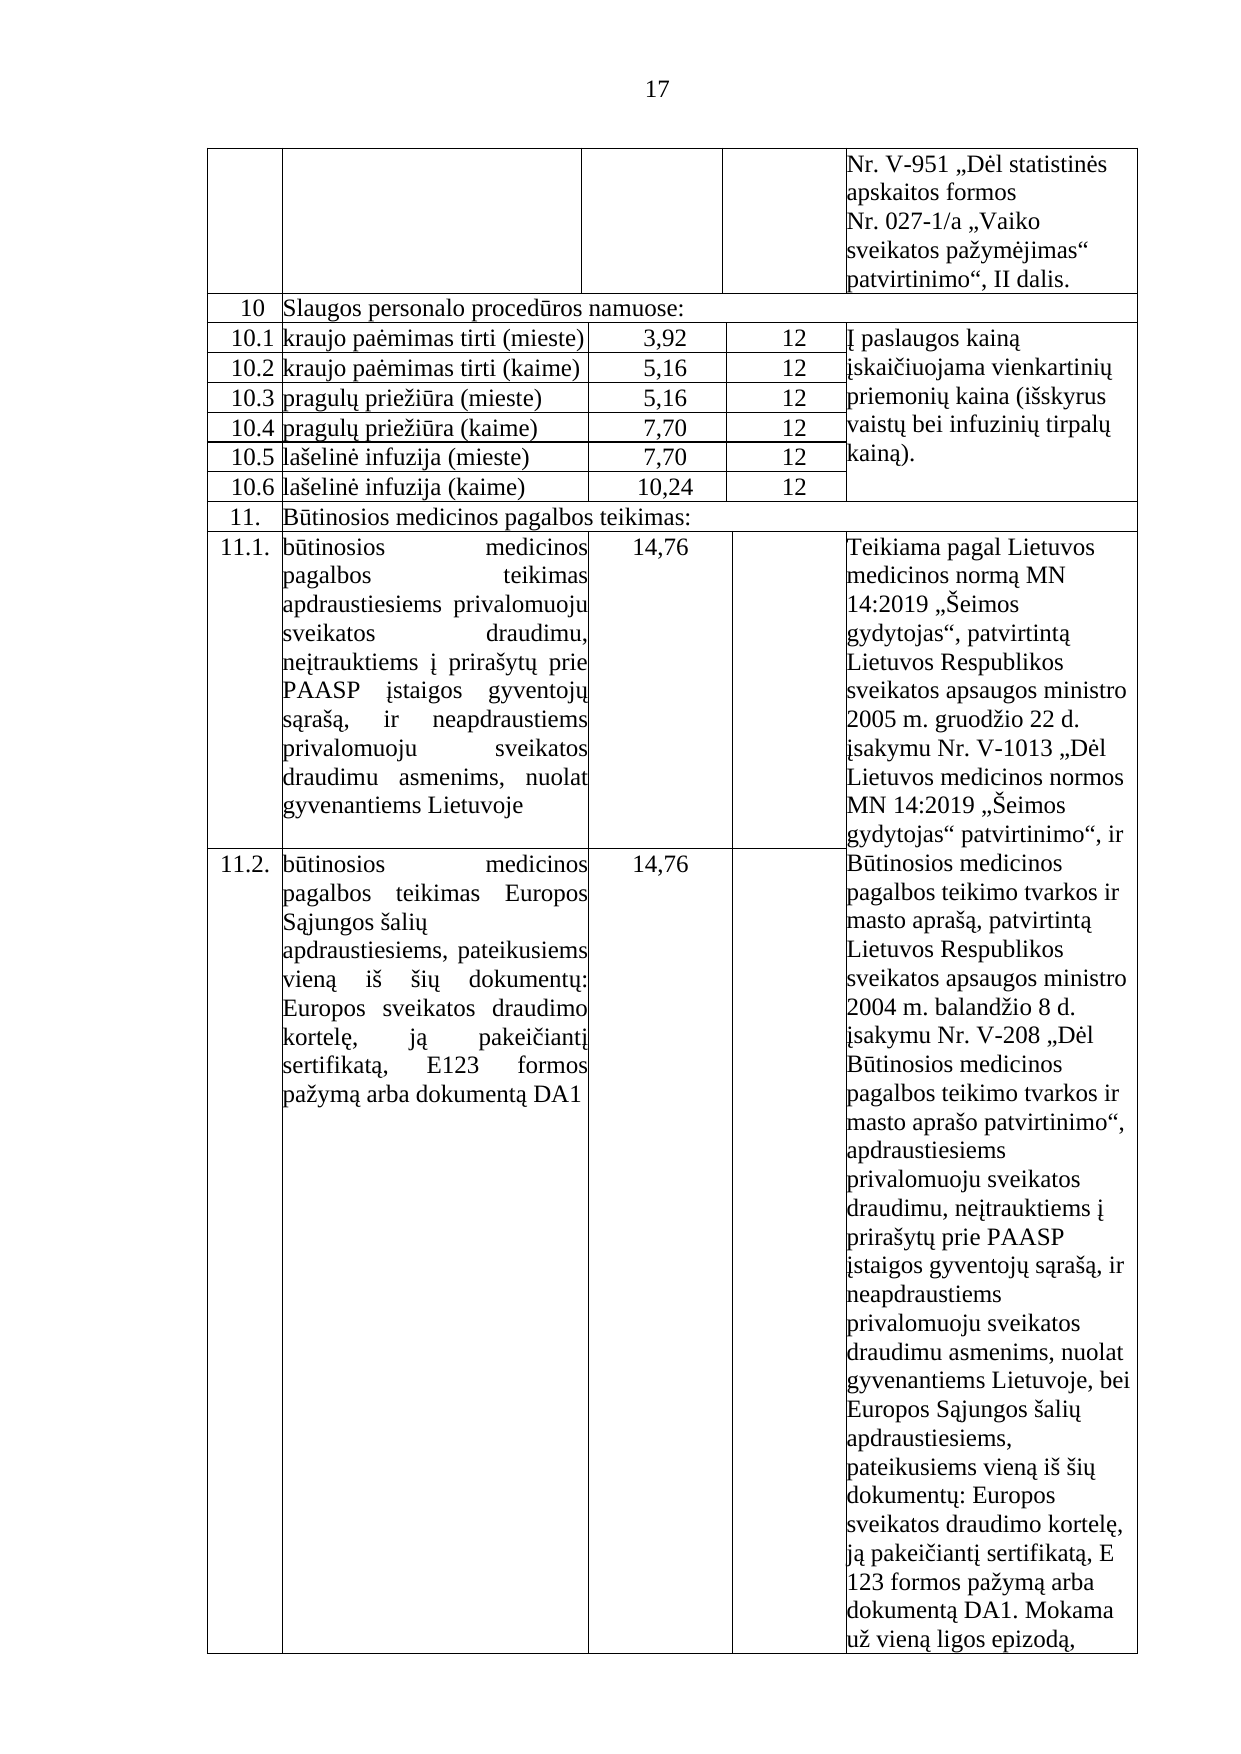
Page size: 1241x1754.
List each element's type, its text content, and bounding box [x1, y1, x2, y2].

table_cell lašelinė infuzija (kaime) [283, 472, 588, 501]
table_cell 11. [208, 502, 282, 531]
table_cell Teikiama pagal Lietuvos medicinos normą MN 14:2019 „Šeimos gydytojas“, patvirtintą Lietuvos Respublikos sveikatos apsaugos ministro 2005 m. gruodžio 22 d. įsakymu Nr. V-1013 „Dėl Lietuvos medicinos normos MN 14:2019 „Šeimos gydytojas“ patvirtinimo“, ir Būtinosios medicinos pagalbos teikimo tvarkos ir masto aprašą, patvirtintą Lietuvos Respublikos sveikatos apsaugos ministro 2004 m. balandžio 8 d. įsakymu Nr. V-208 „Dėl Būtinosios medicinos pagalbos teikimo tvarkos ir masto aprašo patvirtinimo“, apdraustiesiems privalomuoju sveikatos draudimu, neįtrauktiems į prirašytų prie PAASP įstaigos gyventojų sąrašą, ir neapdraustiems privalomuoju sveikatos draudimu asmenims, nuolat gyvenantiems Lietuvoje, bei Europos Sąjungos šalių apdraustiesiems, pateikusiems vieną iš šių dokumentų: Europos sveikatos draudimo kortelę, ją pakeičiantį sertifikatą, E 123 formos pažymą arba dokumentą DA1. Mokama už vieną ligos epizodą, [847, 532, 1137, 1653]
table_cell 10.1 [208, 323, 282, 352]
table_cell 3,92 [589, 323, 726, 352]
table_cell pragulų priežiūra (mieste) [283, 383, 588, 412]
table_cell [582, 149, 722, 292]
table_cell 7,70 [589, 443, 726, 471]
table_cell 14,76 [589, 849, 732, 1653]
table_cell [283, 149, 581, 292]
table_cell 5,16 [589, 353, 726, 382]
table_cell 12 [727, 472, 846, 501]
table_cell 5,16 [589, 383, 726, 412]
table_cell būtinosios medicinos pagalbos teikimas Europos Sąjungos šalių apdraustiesiems, pateikusiems vieną iš šių dokumentų: Europos sveikatos draudimo kortelę, ją pakeičiantį sertifikatą, E123 formos pažymą arba dokumentą DA1 [283, 849, 588, 1653]
table_cell 14,76 [589, 532, 732, 848]
table_cell 11.1. [208, 532, 282, 848]
table_cell 10 [208, 294, 282, 322]
table_cell 12 [727, 323, 846, 352]
table_cell [733, 532, 846, 848]
table_cell Slaugos personalo procedūros namuose: [283, 294, 1137, 322]
table_cell 12 [727, 383, 846, 412]
table_cell 12 [727, 413, 846, 441]
table_cell [733, 849, 846, 1653]
table_cell 10,24 [589, 472, 726, 501]
table_cell Būtinosios medicinos pagalbos teikimas: [283, 502, 1137, 531]
table_cell 10.4 [208, 413, 282, 441]
table_cell kraujo paėmimas tirti (kaime) [283, 353, 588, 382]
table_cell 11.2. [208, 849, 282, 1653]
table_cell 10.5 [208, 443, 282, 471]
table_cell pragulų priežiūra (kaime) [283, 413, 588, 441]
table_cell 12 [727, 353, 846, 382]
table_cell [723, 149, 846, 292]
table_cell 10.6 [208, 472, 282, 501]
table_cell 7,70 [589, 413, 726, 441]
table_cell 10.3 [208, 383, 282, 412]
table_cell [208, 149, 282, 292]
table_cell būtinosios medicinos pagalbos teikimas apdraustiesiems privalomuoju sveikatos draudimu, neįtrauktiems į prirašytų prie PAASP įstaigos gyventojų sąrašą, ir neapdraustiems privalomuoju sveikatos draudimu asmenims, nuolat gyvenantiems Lietuvoje [283, 532, 588, 848]
table_cell Nr. V-951 „Dėl statistinės apskaitos formos Nr. 027-1/a „Vaiko sveikatos pažymėjimas“ patvirtinimo“, II dalis. [847, 149, 1137, 292]
table_cell lašelinė infuzija (mieste) [283, 443, 588, 471]
table_cell kraujo paėmimas tirti (mieste) [283, 323, 588, 352]
table_cell Į paslaugos kainą įskaičiuojama vienkartinių priemonių kaina (išskyrus vaistų bei infuzinių tirpalų kainą). [847, 323, 1137, 501]
table_cell 12 [727, 443, 846, 471]
table_cell 10.2 [208, 353, 282, 382]
